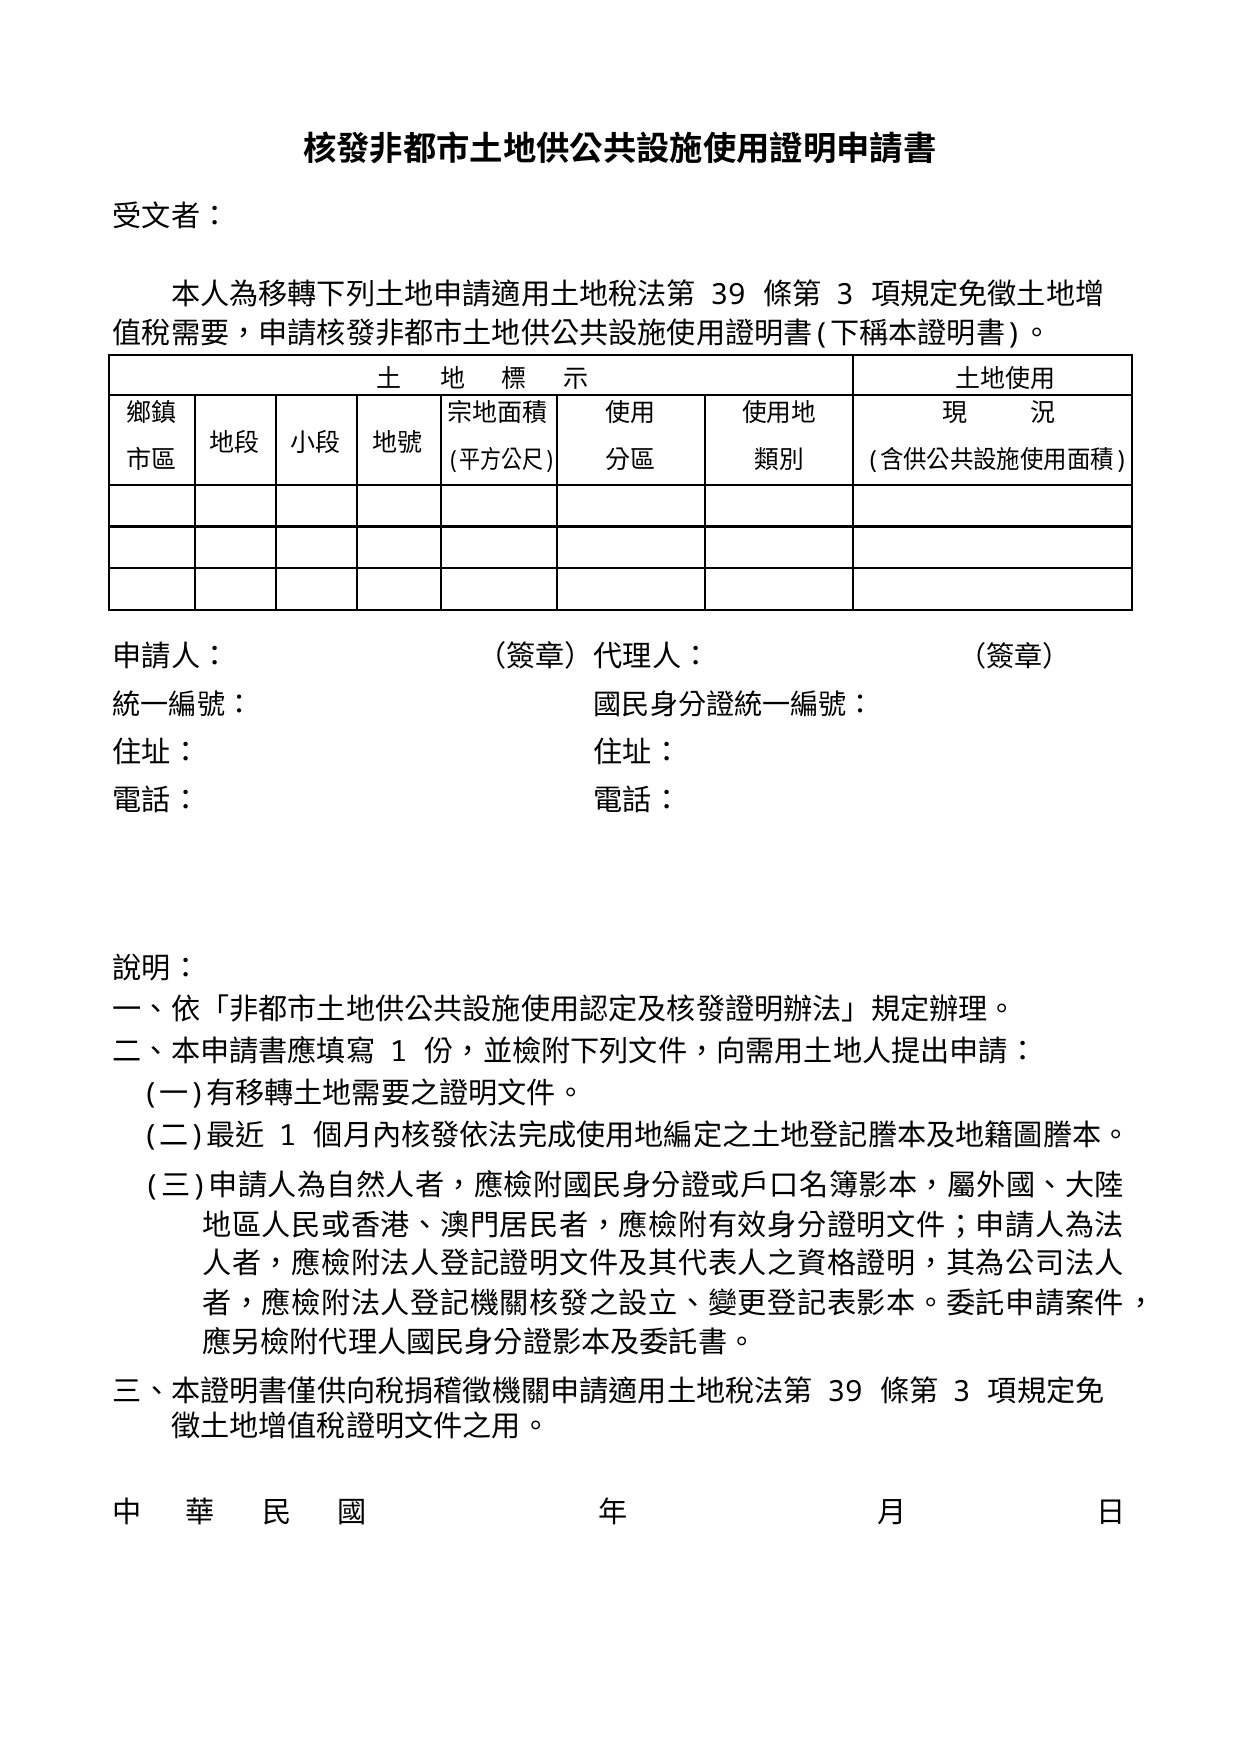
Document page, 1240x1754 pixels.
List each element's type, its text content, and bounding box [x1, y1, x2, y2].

table_cell [558, 528, 704, 567]
table_cell 類別 [706, 428, 852, 474]
table_header 土地使用 [854, 356, 1131, 394]
table_cell [706, 474, 852, 483]
text 一、依「非都市土地供公共設施使用認定及核發證明辦法」規定辦理。 [112, 992, 1131, 1027]
table_cell [854, 528, 993, 567]
text 統一編號： [112, 687, 402, 721]
text 受文者： [112, 198, 1131, 233]
table_header [195, 356, 276, 394]
table_cell [482, 569, 556, 608]
table_cell [277, 474, 356, 483]
table_cell [482, 474, 556, 483]
table_header [110, 356, 195, 394]
table_cell [277, 458, 356, 474]
table_cell 使用地 [706, 396, 852, 428]
table_cell [854, 486, 993, 525]
table_cell [110, 528, 194, 567]
table_cell [358, 474, 440, 483]
table_cell [482, 528, 556, 567]
table_cell 小段 [277, 396, 356, 458]
table_cell 鄉鎮 [110, 396, 194, 428]
table_cell [110, 474, 194, 483]
text （簽章）代理人： [477, 638, 885, 673]
text 電話： [593, 782, 885, 817]
table_cell [442, 474, 482, 483]
table_cell [706, 569, 852, 608]
table_header 土 [357, 356, 441, 394]
table_cell [993, 474, 1131, 483]
table_header 地 [441, 356, 482, 394]
table_cell [277, 569, 356, 608]
table_cell [558, 569, 704, 608]
table_cell [993, 486, 1131, 525]
table_cell 分區 [558, 428, 704, 474]
table_cell [854, 474, 993, 483]
text 國民身分證統一編號： [593, 687, 885, 721]
table_cell 地號 [358, 396, 440, 458]
text 核發非都市土地供公共設施使用證明申請書 [108, 128, 1131, 168]
table_cell [442, 528, 482, 567]
text 申請人： [112, 638, 402, 673]
table_cell [358, 486, 440, 525]
table_cell 市區 [110, 428, 194, 474]
table_header [276, 356, 357, 394]
table_cell [854, 569, 993, 608]
text (一)有移轉土地需要之證明文件。 [142, 1075, 1131, 1110]
table_cell [706, 486, 852, 525]
text 中 華 民 國 年 月 日 [112, 1495, 1131, 1530]
table_cell [196, 486, 275, 525]
table_cell [277, 486, 356, 525]
table_cell [558, 486, 704, 525]
text 住址： [112, 734, 402, 769]
table_cell [110, 486, 194, 525]
text 本人為移轉下列土地申請適用土地稅法第 39 條第 3 項規定免徵土地增值稅需要，申請核發非都市土地供公共設施使用證明書(下稱本證明書)。 [112, 273, 1126, 352]
table_cell 地段 [196, 396, 275, 458]
text (三)申請人為自然人者，應檢附國民身分證或戶口名簿影本，屬外國、大陸地區人民或香港、澳門居民者，應檢附有效身分證明文件；申請人為法人者，應檢附法人登記證明文件及其代表人之資格證明，其為公司法人者，應檢附法人登記機關核發之設立、變更登記表影本。委託申請案件，應另檢附代理人國民身分證影本及委託書。 [143, 1164, 1126, 1360]
table_cell (含供公共設施使用面積) [854, 428, 1131, 474]
table_cell (平方公尺) [442, 428, 556, 474]
table_cell 使用 [558, 396, 704, 428]
table_cell [442, 569, 482, 608]
table_cell 宗地面積 [442, 396, 556, 428]
table_cell 現 [854, 396, 993, 428]
text 三、本證明書僅供向稅捐稽徵機關申請適用土地稅法第 39 條第 3 項規定免徵土地增值稅證明文件之用。 [113, 1373, 1118, 1443]
table_cell [196, 528, 275, 567]
table_cell [442, 486, 482, 525]
table_cell [110, 569, 194, 608]
table_cell [993, 569, 1131, 608]
table_header [705, 356, 852, 394]
text 二、本申請書應填寫 1 份，並檢附下列文件，向需用土地人提出申請： [112, 1033, 1131, 1068]
text 電話： [112, 782, 402, 817]
table_cell 況 [993, 396, 1131, 428]
table_header 標 [482, 356, 557, 394]
text （簽章） [958, 639, 1131, 673]
text 說明： [112, 950, 1131, 985]
table_cell [558, 474, 704, 483]
table_cell [277, 528, 356, 567]
table_cell [196, 474, 275, 483]
table_header 示 [557, 356, 705, 394]
table_cell [482, 486, 556, 525]
table_cell [993, 528, 1131, 567]
table_cell [358, 569, 440, 608]
table_cell [196, 458, 275, 474]
text (二)最近 1 個月內核發依法完成使用地編定之土地登記謄本及地籍圖謄本。 [142, 1117, 1131, 1152]
table_cell [706, 528, 852, 567]
text 住址： [593, 734, 885, 769]
table_cell [358, 458, 440, 474]
table_cell [358, 528, 440, 567]
table_cell [196, 569, 275, 608]
